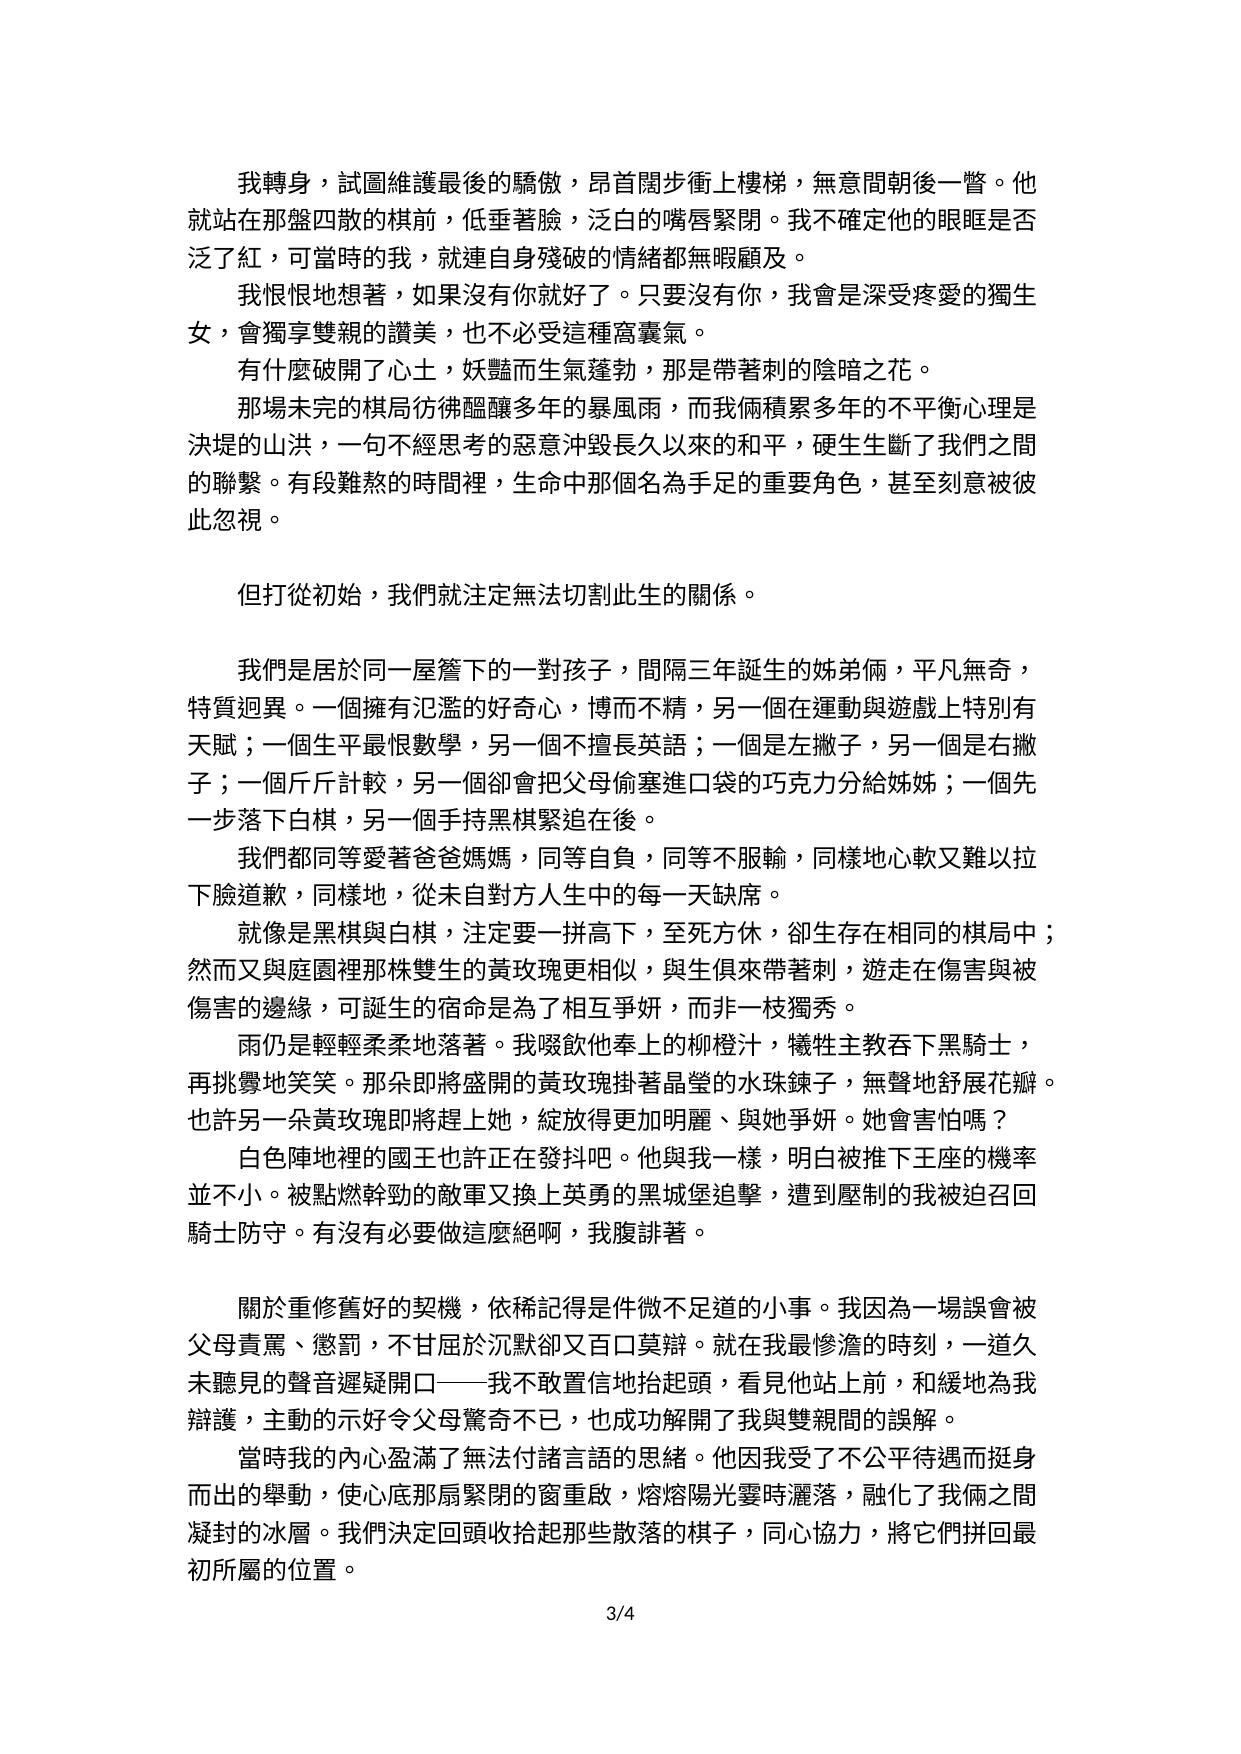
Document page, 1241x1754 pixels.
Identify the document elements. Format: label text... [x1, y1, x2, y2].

text 我轉身，試圖維護最後的驕傲，昂首闊步衝上樓梯，無意間朝後一瞥。他就站在那盤四散的棋前，低垂著臉，泛白的嘴唇緊閉。我不確定他的眼眶是否泛了紅，可當時的我，就連自身殘破的情緒都無暇顧及。 [187, 162, 1053, 275]
text 雨仍是輕輕柔柔地落著。我啜飲他奉上的柳橙汁，犧牲主教吞下黑騎士，再挑釁地笑笑。那朵即將盛開的黃玫瑰掛著晶瑩的水珠鍊子，無聲地舒展花瓣。也許另一朵黃玫瑰即將趕上她，綻放得更加明麗、與她爭妍。她會害怕嗎？ [187, 1025, 1053, 1137]
text 我們都同等愛著爸爸媽媽，同等自負，同等不服輸，同樣地心軟又難以拉下臉道歉，同樣地，從未自對方人生中的每一天缺席。 [187, 837, 1053, 912]
text 白色陣地裡的國王也許正在發抖吧。他與我一樣，明白被推下王座的機率並不小。被點燃幹勁的敵軍又換上英勇的黑城堡追擊，遭到壓制的我被迫召回騎士防守。有沒有必要做這麼絕啊，我腹誹著。 [187, 1137, 1053, 1250]
text 關於重修舊好的契機，依稀記得是件微不足道的小事。我因為一場誤會被父母責罵、懲罰，不甘屈於沉默卻又百口莫辯。就在我最慘澹的時刻，一道久未聽見的聲音遲疑開口──我不敢置信地抬起頭，看見他站上前，和緩地為我辯護，主動的示好令父母驚奇不已，也成功解開了我與雙親間的誤解。 [187, 1287, 1053, 1437]
text 那場未完的棋局彷彿醞釀多年的暴風雨，而我倆積累多年的不平衡心理是決堤的山洪，一句不經思考的惡意沖毀長久以來的和平，硬生生斷了我們之間的聯繫。有段難熬的時間裡，生命中那個名為手足的重要角色，甚至刻意被彼此忽視。 [187, 387, 1053, 537]
text 就像是黑棋與白棋，注定要一拼高下，至死方休，卻生存在相同的棋局中；然而又與庭園裡那株雙生的黃玫瑰更相似，與生俱來帶著刺，遊走在傷害與被傷害的邊緣，可誕生的宿命是為了相互爭妍，而非一枝獨秀。 [187, 912, 1053, 1025]
text 當時我的內心盈滿了無法付諸言語的思緒。他因我受了不公平待遇而挺身而出的舉動，使心底那扇緊閉的窗重啟，熔熔陽光霎時灑落，融化了我倆之間凝封的冰層。我們決定回頭收拾起那些散落的棋子，同心協力，將它們拼回最初所屬的位置。 [187, 1437, 1053, 1587]
text 有什麼破開了心土，妖豔而生氣蓬勃，那是帶著刺的陰暗之花。 [187, 350, 1053, 387]
text 我們是居於同一屋簷下的一對孩子，間隔三年誕生的姊弟倆，平凡無奇，特質迥異。一個擁有氾濫的好奇心，博而不精，另一個在運動與遊戲上特別有天賦；一個生平最恨數學，另一個不擅長英語；一個是左撇子，另一個是右撇子；一個斤斤計較，另一個卻會把父母偷塞進口袋的巧克力分給姊姊；一個先一步落下白棋，另一個手持黑棋緊追在後。 [187, 650, 1053, 837]
text 但打從初始，我們就注定無法切割此生的關係。 [187, 575, 1053, 612]
text 我恨恨地想著，如果沒有你就好了。只要沒有你，我會是深受疼愛的獨生女，會獨享雙親的讚美，也不必受這種窩囊氣。 [187, 275, 1053, 350]
